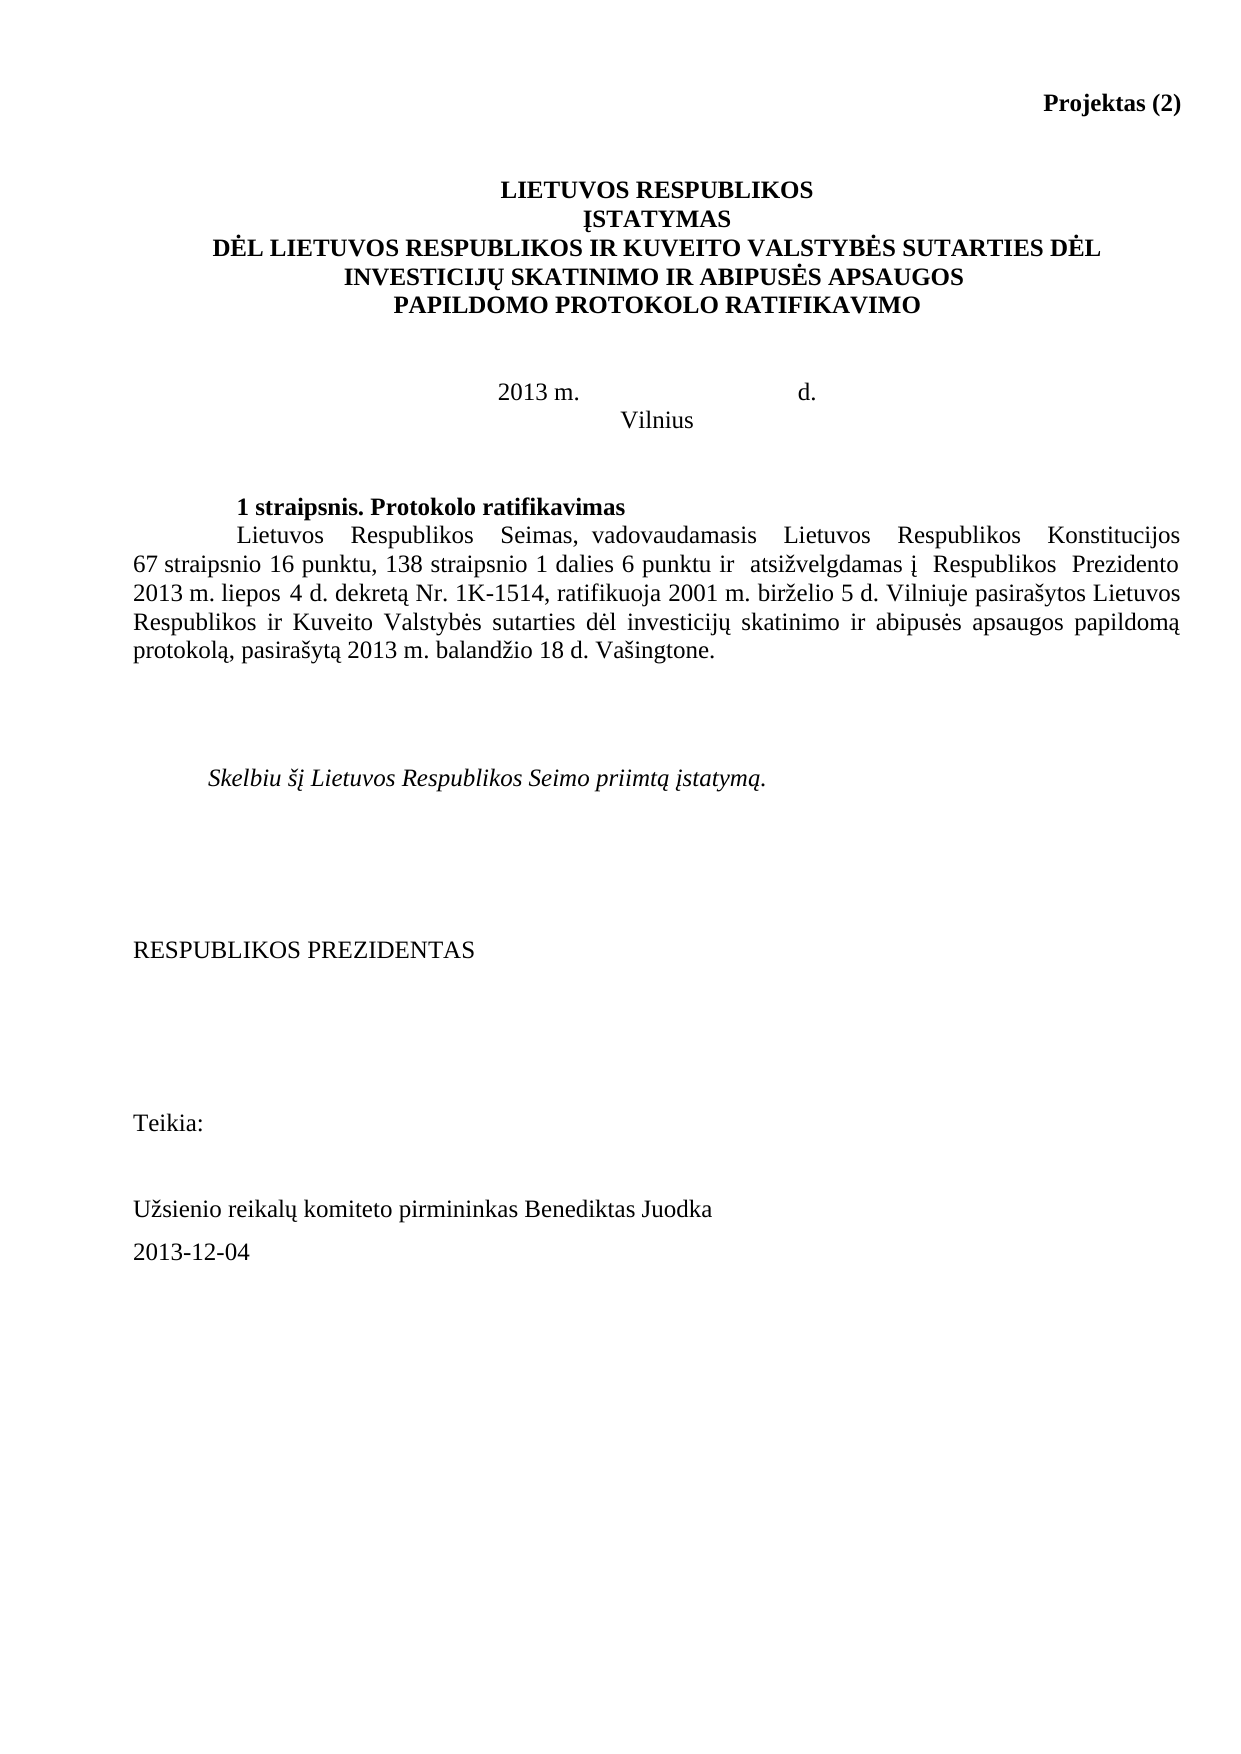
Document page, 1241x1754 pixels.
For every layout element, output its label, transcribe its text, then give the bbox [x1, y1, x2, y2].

text PAPILDOMO PROTOKOLO RATIFIKAVIMO [133, 291, 1181, 319]
text Teikia: [133, 1108, 1181, 1136]
text 2013 m. d. [133, 377, 1181, 406]
text Lietuvos Respublikos Seimas, vadovaudamasis Lietuvos Respublikos Konstitucijos 67 straipsnio 16 punktu, 138 straipsnio 1 dalies 6 punktu ir atsižvelgdamas į Respublikos Prezidento 2013 m. liepos 4 d. dekretą Nr. 1K-1514, ratifikuoja 2001 m. birželio 5 d. Vilniuje pasirašytos Lietuvos Respublikos ir Kuveito Valstybės sutarties dėl investicijų skatinimo ir abipusės apsaugos papildomą protokolą, pasirašytą 2013 m. balandžio 18 d. Vašingtone. [133, 521, 1181, 664]
text RESPUBLIKOS PREZIDENTAS [133, 935, 1181, 964]
text 2013-12-04 [133, 1237, 1181, 1266]
text Užsienio reikalų komiteto pirmininkas Benediktas Juodka [133, 1194, 1181, 1223]
text 1 straipsnis. Protokolo ratifikavimas [133, 492, 1181, 521]
text DĖL LIETUVOS RESPUBLIKOS IR KUVEITO VALSTYBĖS SUTARTIES DĖL INVESTICIJŲ SKATINIMO IR ABIPUSĖS APSAUGOS [133, 233, 1181, 291]
text LIETUVOS RESPUBLIKOS [133, 176, 1181, 204]
text Vilnius [133, 406, 1181, 434]
text ĮSTATYMAS [133, 204, 1181, 233]
text Skelbiu šį Lietuvos Respublikos Seimo priimtą įstatymą. [133, 763, 1181, 791]
